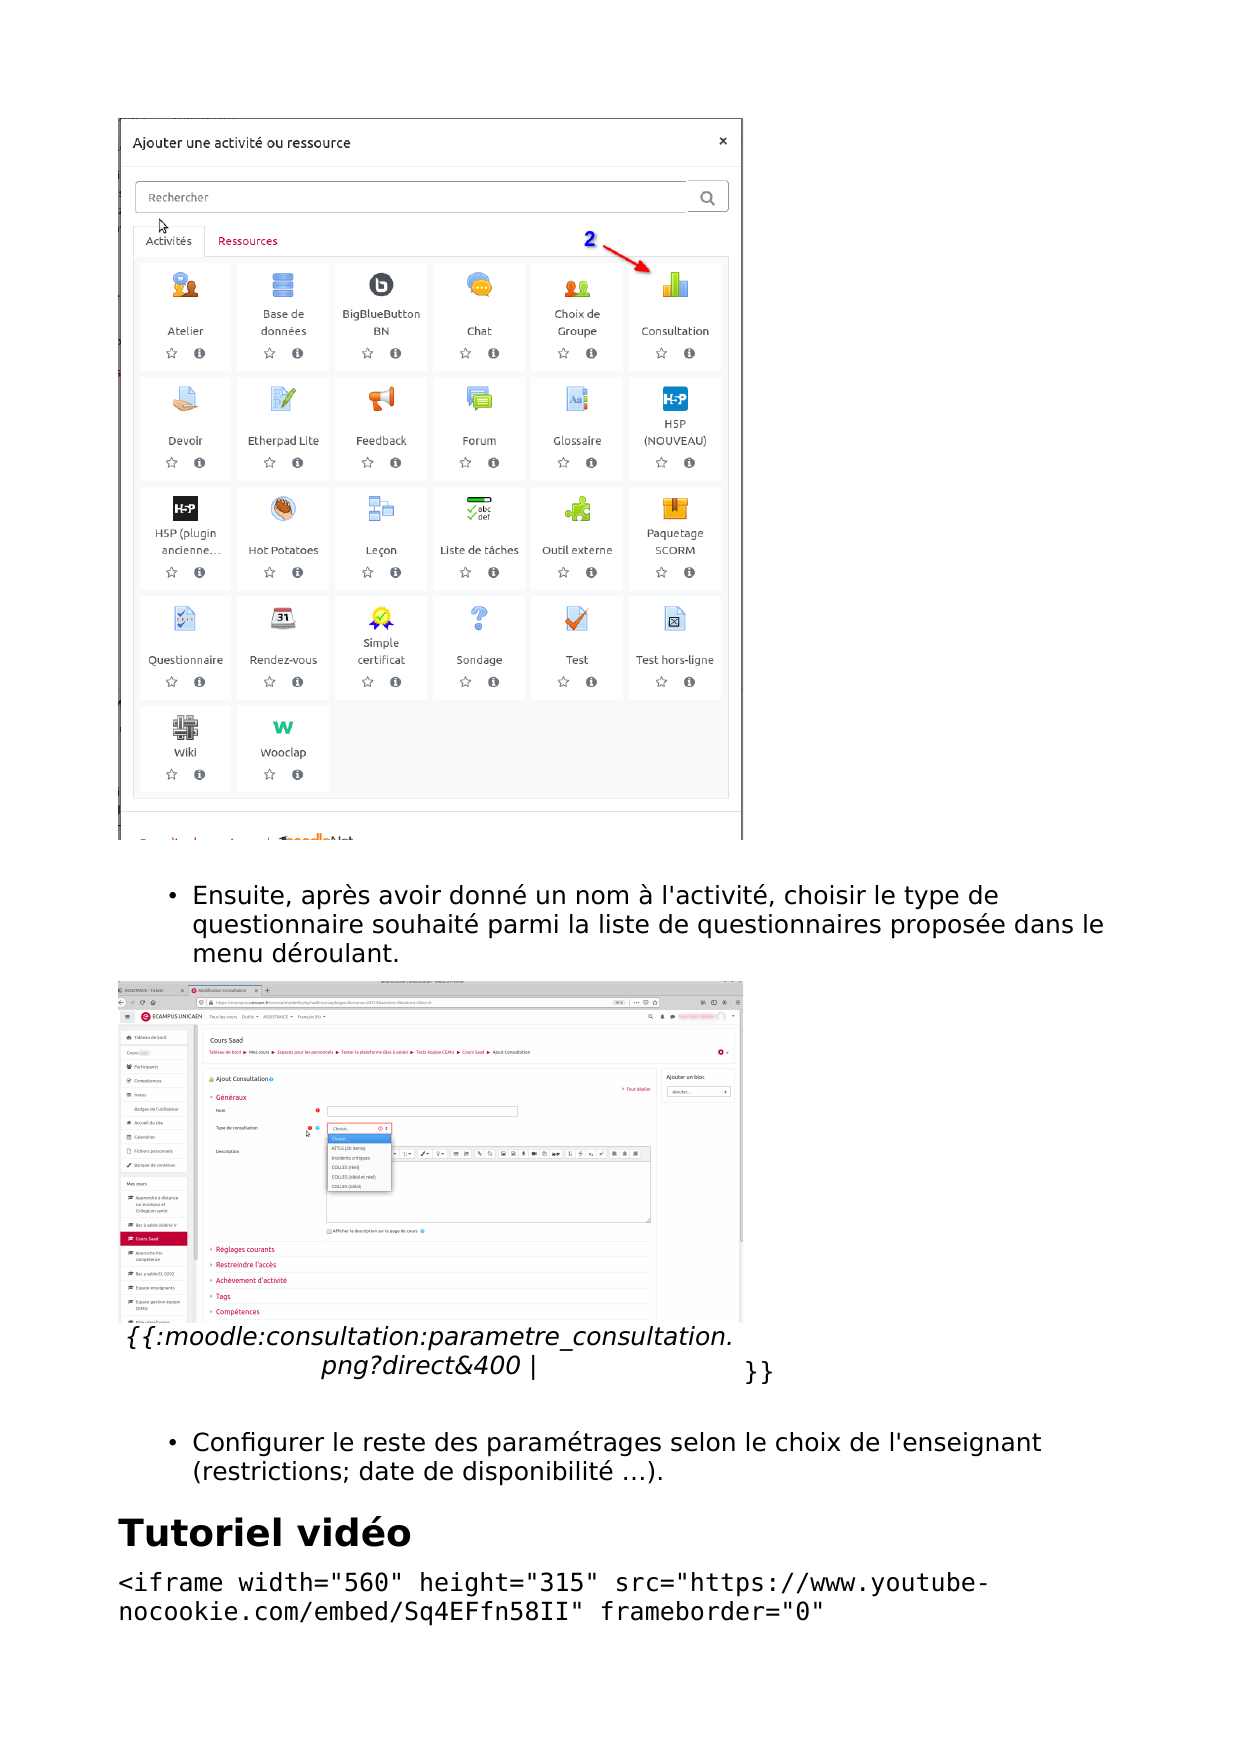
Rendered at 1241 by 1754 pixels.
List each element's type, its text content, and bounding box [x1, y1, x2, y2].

picture [118, 118, 744, 840]
list Configurer le reste des paramétrages selon le choix de l'enseignant (restrictions; date de disponibilité …). [177, 1428, 1122, 1487]
subtitle Tutoriel vidéo [118, 1512, 1122, 1555]
picture [118, 981, 744, 1323]
list Ensuite, après avoir donné un nom à l'activité, choisir le type de questionnaire souhaité parmi la liste de questionnaires proposée dans le menu déroulant. [177, 881, 1122, 969]
text }} [118, 969, 1122, 1386]
text <iframe width="560" height="315" src="https://www.youtube-nocookie.com/embed/Sq4EFfn58II" frameborder="0" [118, 1568, 1122, 1626]
text {{:moodle:consultation:parametre_consultation.png?direct&400 | [118, 1323, 743, 1381]
